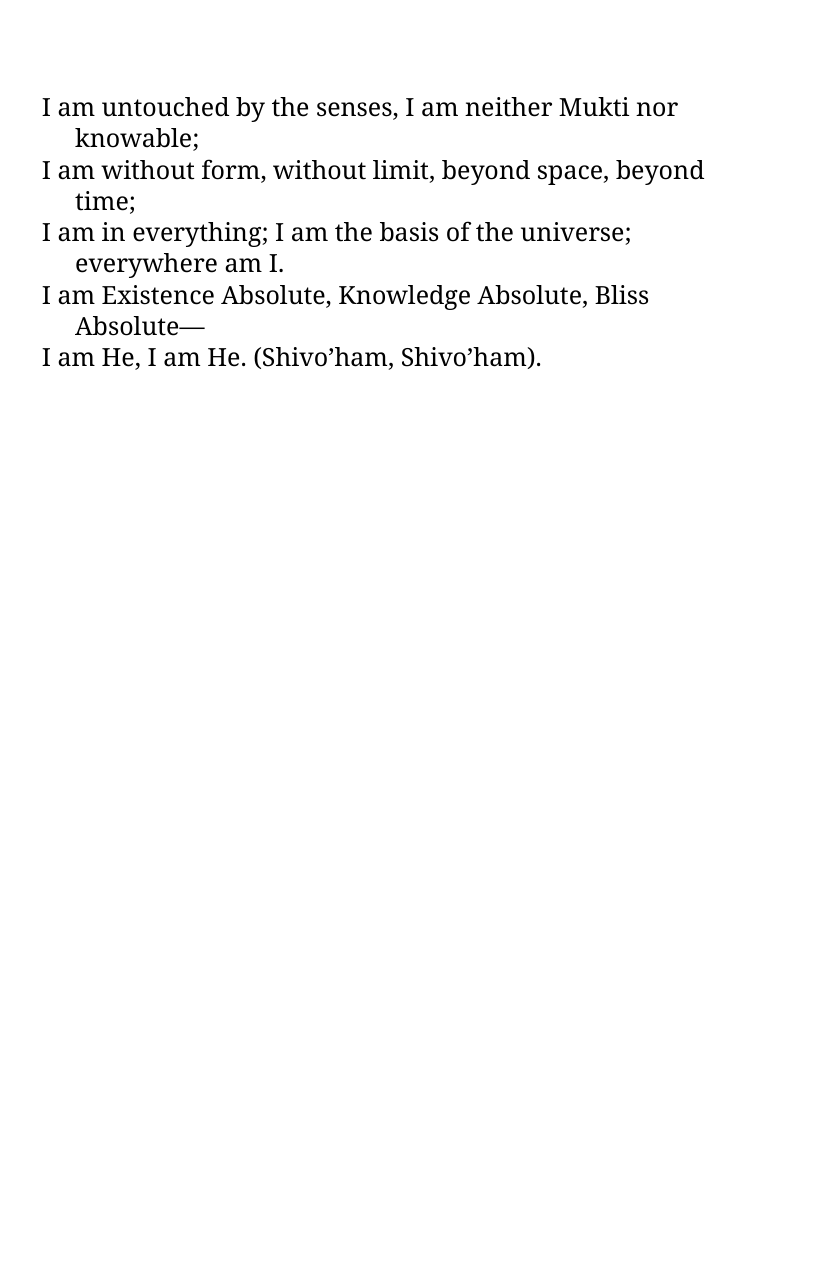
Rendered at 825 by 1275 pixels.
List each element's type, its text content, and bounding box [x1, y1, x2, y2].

text I am Existence Absolute, Knowledge Absolute, Bliss Absolute— [42, 279, 750, 342]
text I am without form, without limit, beyond space, beyond time; [42, 154, 750, 217]
text I am He, I am He. (Shivo’ham, Shivo’ham). [42, 342, 750, 373]
text I am untouched by the senses, I am neither Mukti nor knowable; [42, 92, 750, 154]
text I am in everything; I am the basis of the universe; everywhere am I. [42, 217, 750, 279]
